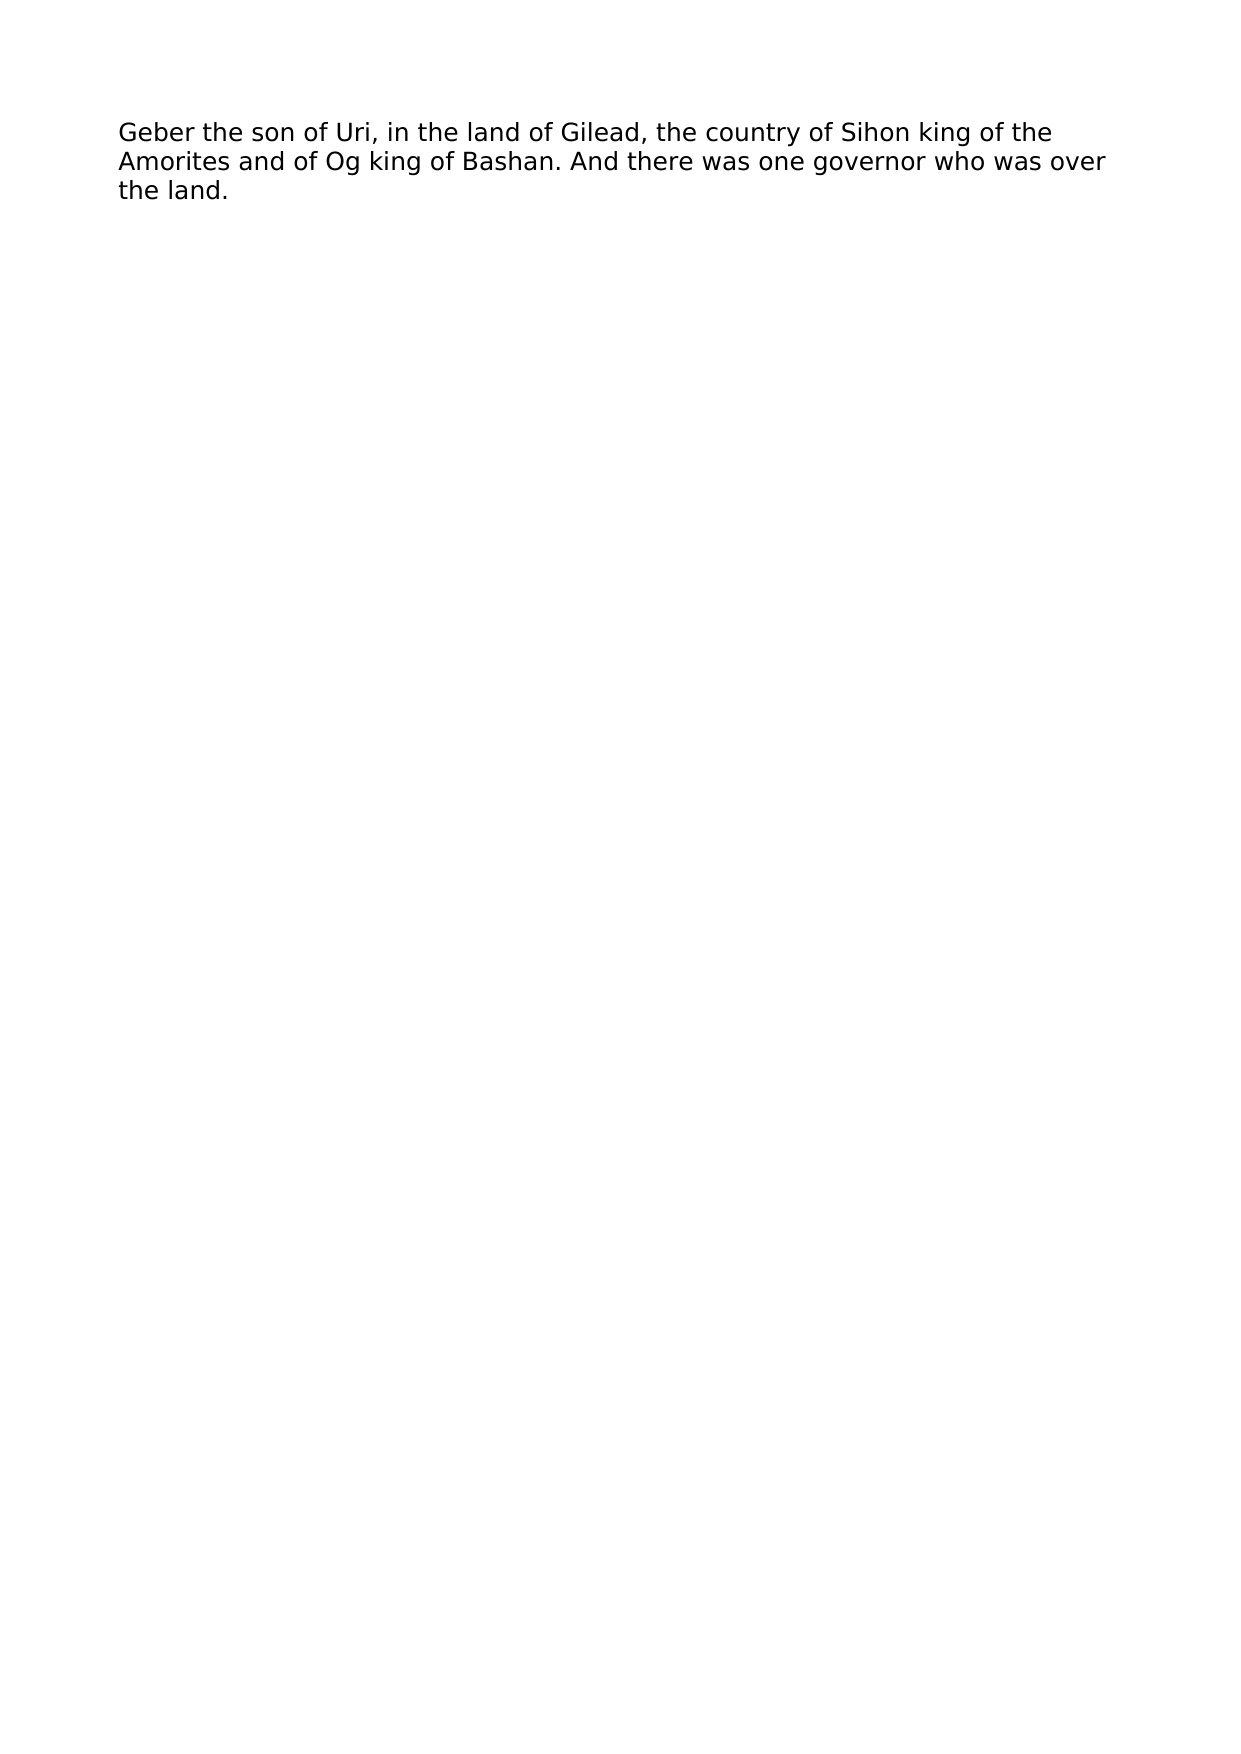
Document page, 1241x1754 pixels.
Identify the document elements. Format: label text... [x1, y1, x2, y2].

text Geber the son of Uri, in the land of Gilead, the country of Sihon king of the Amorites and of Og king of Bashan. And there was one governor who was over the land. [118, 118, 1122, 206]
